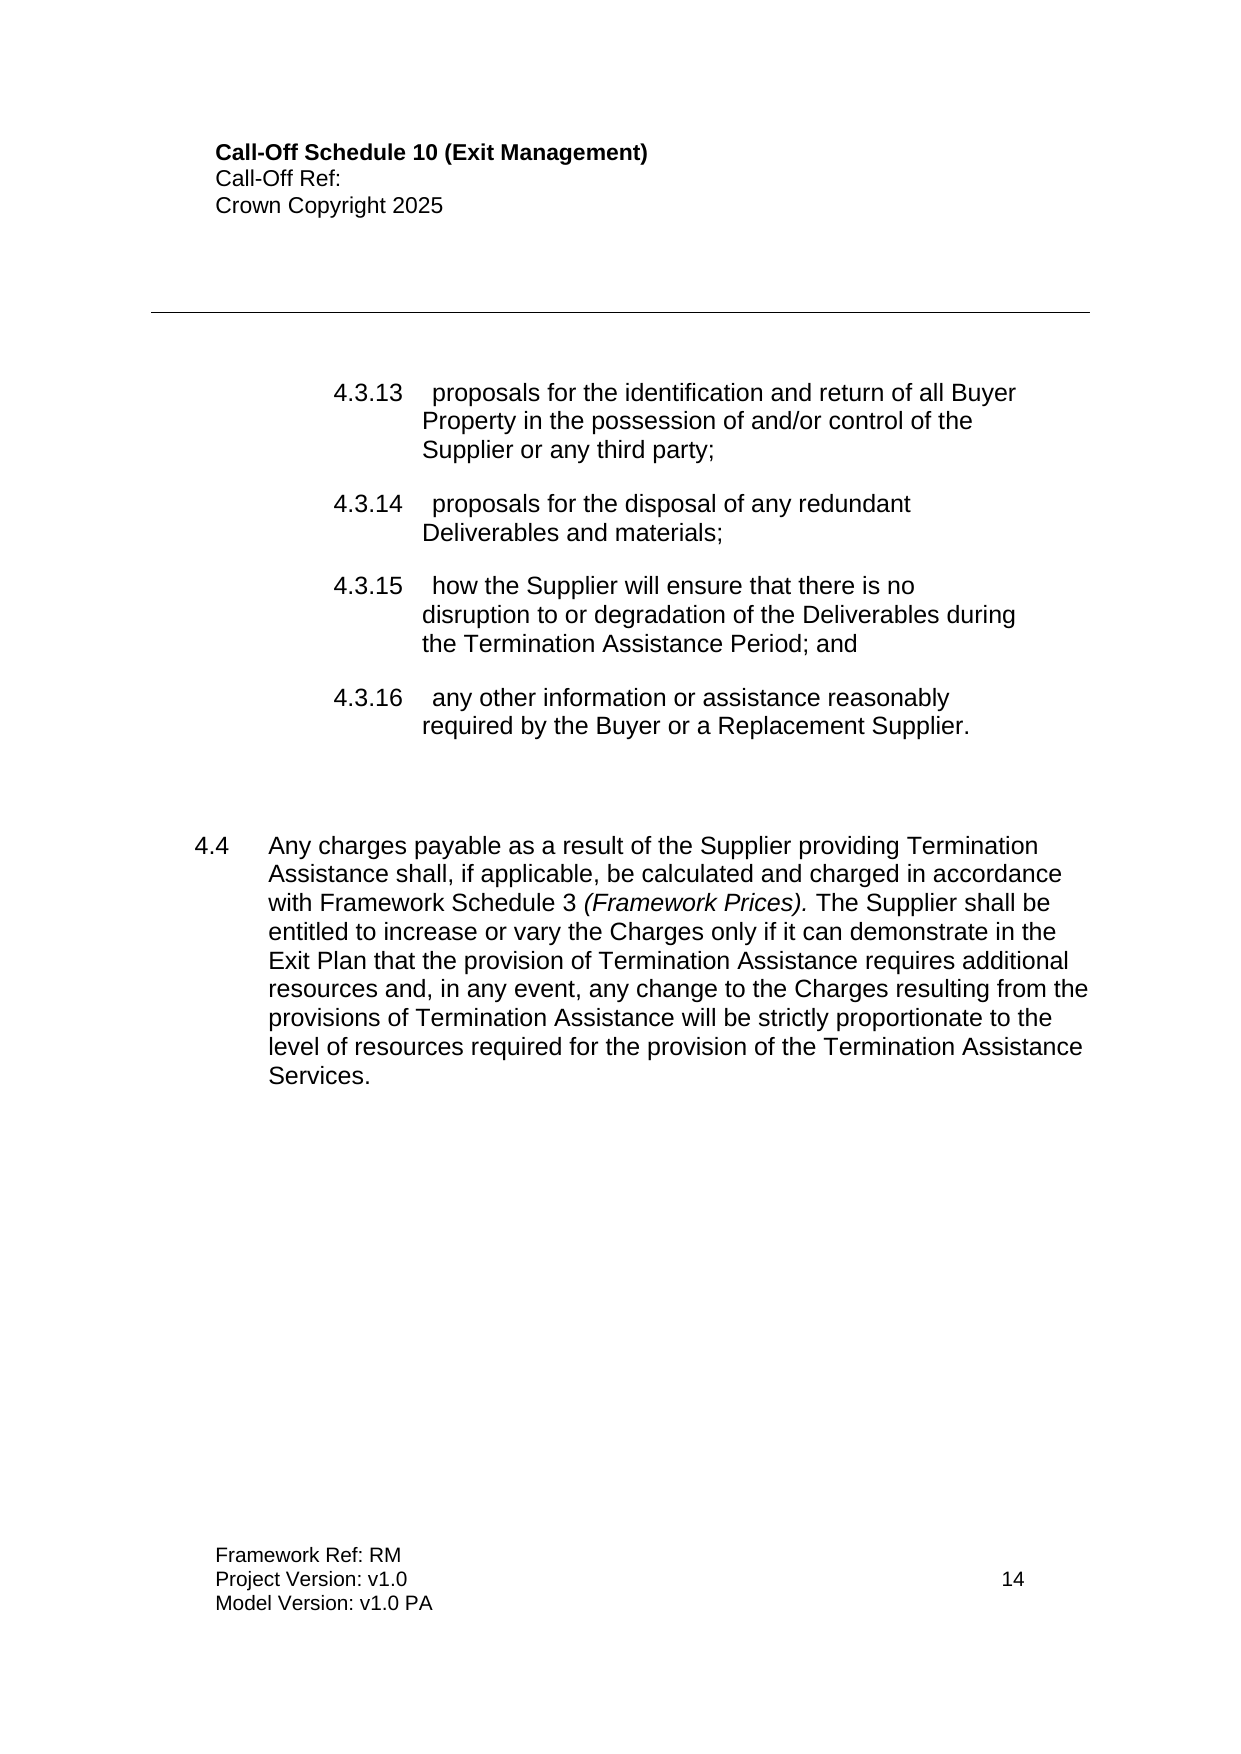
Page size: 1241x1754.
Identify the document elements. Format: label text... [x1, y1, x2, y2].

list proposals for the disposal of any redundant Deliverables and materials; [269, 424, 1089, 506]
list Any charges payable as a result of the Supplier providing Termination Assistance shall, if applicable, be calculated and charged in accordance with Framework Schedule 3 (Framework Prices). The Supplier shall be entitled to increase or vary the Charges only if it can demonstrate in the Exit Plan that the provision of Termination Assistance requires additional resources and, in any event, any change to the Charges resulting from the provisions of Termination Assistance will be strictly proportionate to the level of resources required for the provision of the Termination Assistance Services. [194, 831, 1090, 1089]
list how the Supplier will ensure that there is no disruption to or degradation of the Deliverables during the Termination Assistance Period; and [269, 506, 1089, 617]
list proposals for the identification and return of all Buyer Property in the possession of and/or control of the Supplier or any third party; [269, 314, 1089, 424]
list any other information or assistance reasonably required by the Buyer or a Replacement Supplier. [269, 617, 1089, 805]
